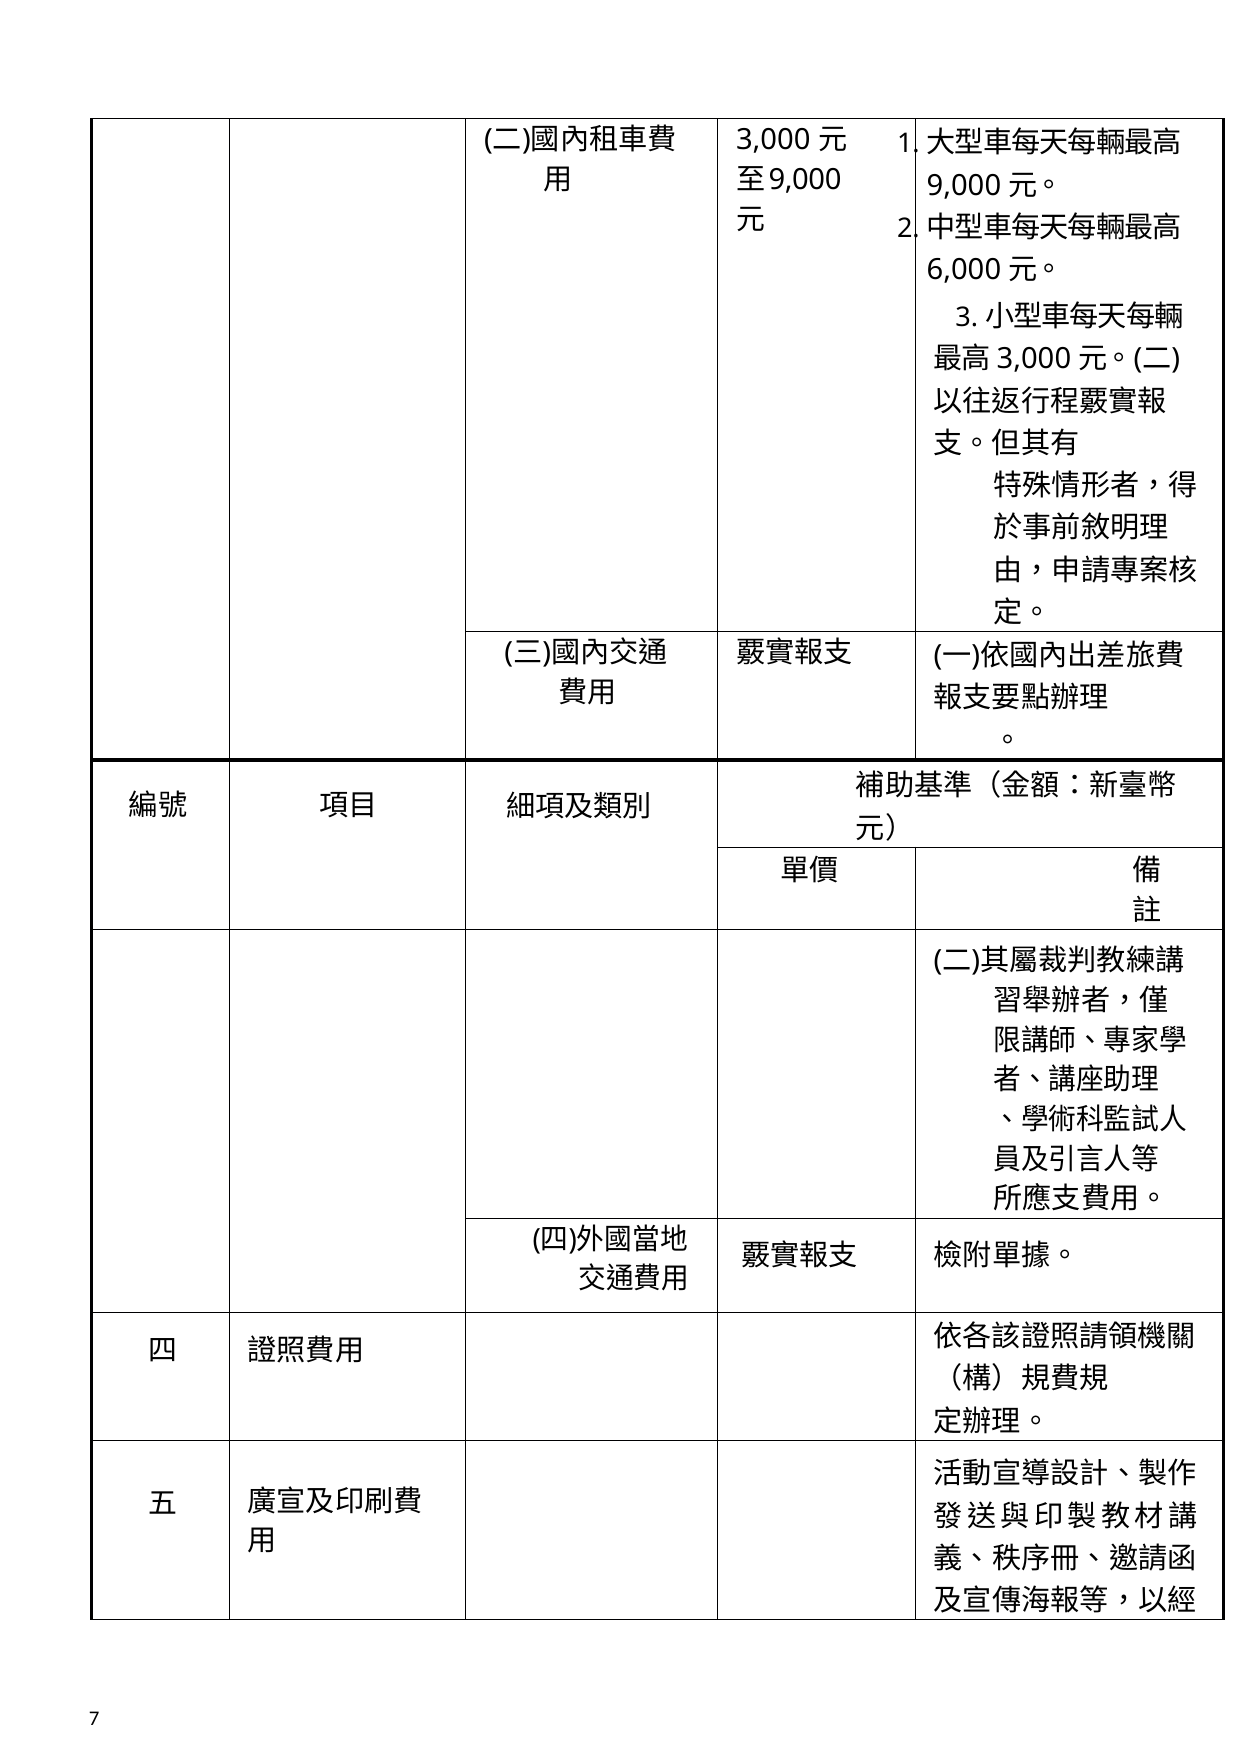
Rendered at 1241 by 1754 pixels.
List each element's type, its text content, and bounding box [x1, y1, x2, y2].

table_cell 五 [93, 1441, 229, 1619]
table_cell [230, 119, 465, 758]
table_cell 覈實報支 [718, 1219, 915, 1312]
table_cell 活動宣導設計、製作發送與印製教材講義、秩序冊、邀請函及宣傳海報等，以經 [916, 1441, 1222, 1619]
table_cell [230, 930, 465, 1312]
table_cell 覈實報支 [718, 632, 915, 758]
table_cell [718, 930, 915, 1217]
table_cell 備註 [916, 848, 1222, 929]
table_header 編號 [93, 762, 229, 929]
table_cell [93, 119, 229, 758]
table_header 細項及類別 [466, 762, 717, 929]
table_cell (一)國內租車費用基準如下： 大型車每天每輛最高 9,000 元。 中型車每天每輛最高 6,000 元。 小型車每天每輛最高 3,000 元。(二)以往返行程覈實報支。但其有 特殊情形者，得於事前敘明理 由，申請專案核定。 [916, 119, 1222, 631]
table_header 項目 [230, 762, 465, 929]
table_cell [93, 930, 229, 1312]
table_cell [466, 1441, 717, 1619]
table_cell [466, 930, 717, 1217]
table_cell 3,000 元至 9,000 元 [718, 119, 915, 631]
table_cell (四)外國當地 交通費用 [466, 1219, 717, 1312]
table_cell 證照費用 [230, 1313, 465, 1439]
table_cell 單價 [718, 848, 915, 929]
table_header 補助基準（金額：新臺幣元） [718, 762, 1222, 847]
table_cell 廣宣及印刷費用 [230, 1441, 465, 1619]
table_cell [718, 1441, 915, 1619]
table_cell 四 [93, 1313, 229, 1439]
table_cell (一)依國內出差旅費報支要點辦理 。 [916, 632, 1222, 758]
table_cell 檢附單據。 [916, 1219, 1222, 1312]
table_cell (二)國內租車費用 [466, 119, 717, 631]
table_cell [466, 1313, 717, 1439]
table_cell 依各該證照請領機關（構）規費規 定辦理。 [916, 1313, 1222, 1439]
table_cell [718, 1313, 915, 1439]
table_cell (二)其屬裁判教練講習舉辦者，僅限講師、專家學者、講座助理 、學術科監試人員及引言人等 所應支費用。 [916, 930, 1222, 1217]
table_cell (三)國內交通 費用 [466, 632, 717, 758]
